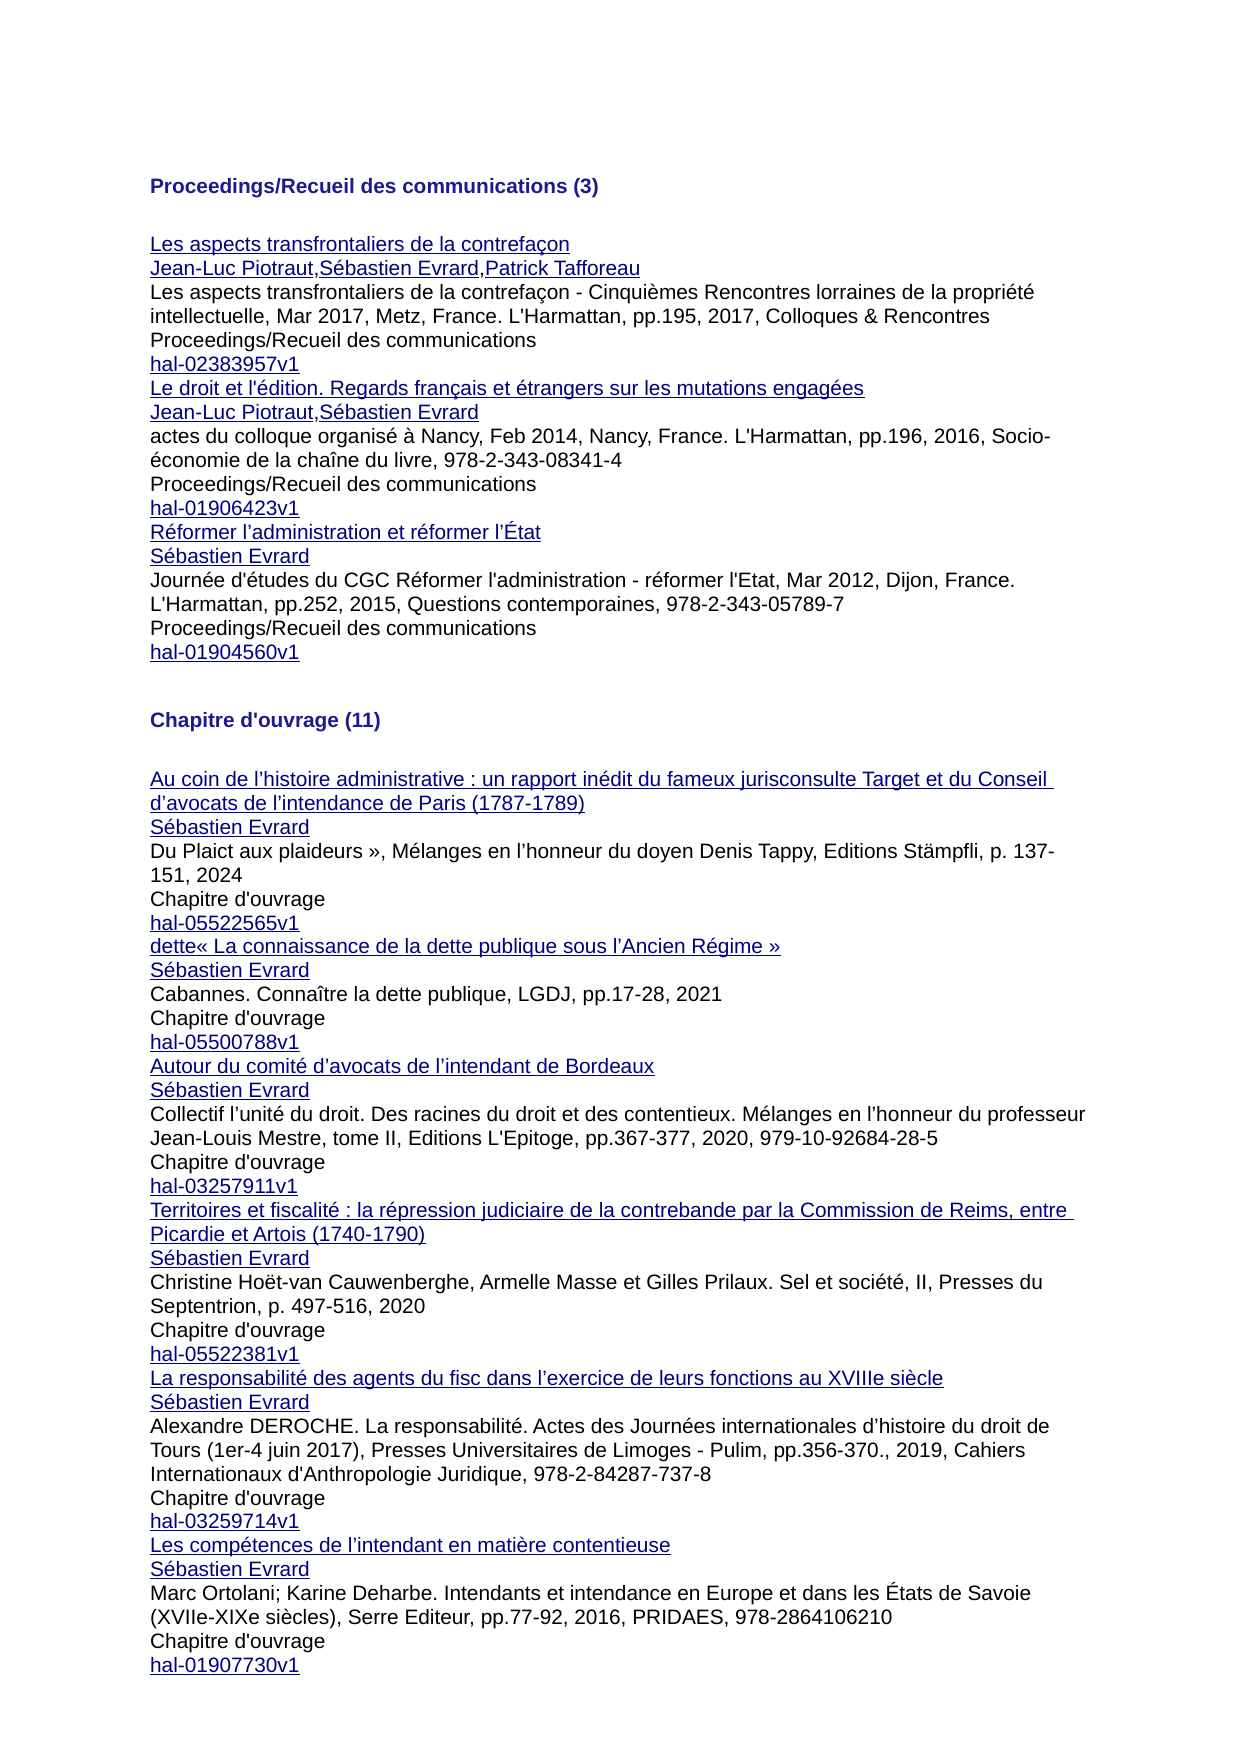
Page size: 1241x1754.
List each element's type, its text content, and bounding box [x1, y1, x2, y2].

subtitle Chapitre d'ouvrage (11) [150, 708, 1090, 732]
table_header Au coin de l’histoire administrative : un rapport inédit du fameux jurisconsulte Target et du Conseil d’avocats de l’intendance de Paris (1787-1789) Sébastien Evrard Du Plaict aux plaideurs », Mélanges en l’honneur du doyen Denis Tappy, Editions Stämpfli, p. 137-151, 2024 Chapitre d'ouvrage hal-05522565v1 [150, 767, 1090, 934]
table_cell Territoires et fiscalité : la répression judiciaire de la contrebande par la Commission de Reims, entre Picardie et Artois (1740-1790) Sébastien Evrard Christine Hoët-van Cauwenberghe, Armelle Masse et Gilles Prilaux. Sel et société, II, Presses du Septentrion, p. 497-516, 2020 Chapitre d'ouvrage hal-05522381v1 [150, 1198, 1090, 1366]
table_cell La responsabilité des agents du fisc dans l’exercice de leurs fonctions au XVIIIe siècle Sébastien Evrard Alexandre DEROCHE. La responsabilité. Actes des Journées internationales d’histoire du droit de Tours (1er-4 juin 2017), Presses Universitaires de Limoges - Pulim, pp.356-370., 2019, Cahiers Internationaux d'Anthropologie Juridique, 978-2-84287-737-8 Chapitre d'ouvrage hal-03259714v1 [150, 1366, 1090, 1533]
table_header Les aspects transfrontaliers de la contrefaçon Jean-Luc Piotraut,Sébastien Evrard,Patrick Tafforeau Les aspects transfrontaliers de la contrefaçon - Cinquièmes Rencontres lorraines de la propriété intellectuelle, Mar 2017, Metz, France. L'Harmattan, pp.195, 2017, Colloques & Rencontres Proceedings/Recueil des communications hal-02383957v1 [150, 232, 1090, 376]
table_cell Réformer l’administration et réformer l’État Sébastien Evrard Journée d'études du CGC Réformer l'administration - réformer l'Etat, Mar 2012, Dijon, France. L'Harmattan, pp.252, 2015, Questions contemporaines, 978-2-343-05789-7 Proceedings/Recueil des communications hal-01904560v1 [150, 520, 1090, 663]
table_cell dette« La connaissance de la dette publique sous l’Ancien Régime » Sébastien Evrard Cabannes. Connaître la dette publique, LGDJ, pp.17-28, 2021 Chapitre d'ouvrage hal-05500788v1 [150, 934, 1090, 1054]
table_cell Le droit et l'édition. Regards français et étrangers sur les mutations engagées Jean-Luc Piotraut,Sébastien Evrard actes du colloque organisé à Nancy, Feb 2014, Nancy, France. L'Harmattan, pp.196, 2016, Socio-économie de la chaîne du livre, 978-2-343-08341-4 Proceedings/Recueil des communications hal-01906423v1 [150, 376, 1090, 520]
table_cell Autour du comité d’avocats de l’intendant de Bordeaux Sébastien Evrard Collectif l’unité du droit. Des racines du droit et des contentieux. Mélanges en l’honneur du professeur Jean-Louis Mestre, tome II, Editions L'Epitoge, pp.367-377, 2020, 979-10-92684-28-5 Chapitre d'ouvrage hal-03257911v1 [150, 1054, 1090, 1198]
table_cell Les compétences de l’intendant en matière contentieuse Sébastien Evrard Marc Ortolani; Karine Deharbe. Intendants et intendance en Europe et dans les États de Savoie (XVIIe-XIXe siècles), Serre Editeur, pp.77-92, 2016, PRIDAES, 978-2864106210 Chapitre d'ouvrage hal-01907730v1 [150, 1533, 1090, 1677]
subtitle Proceedings/Recueil des communications (3) [150, 174, 1090, 198]
